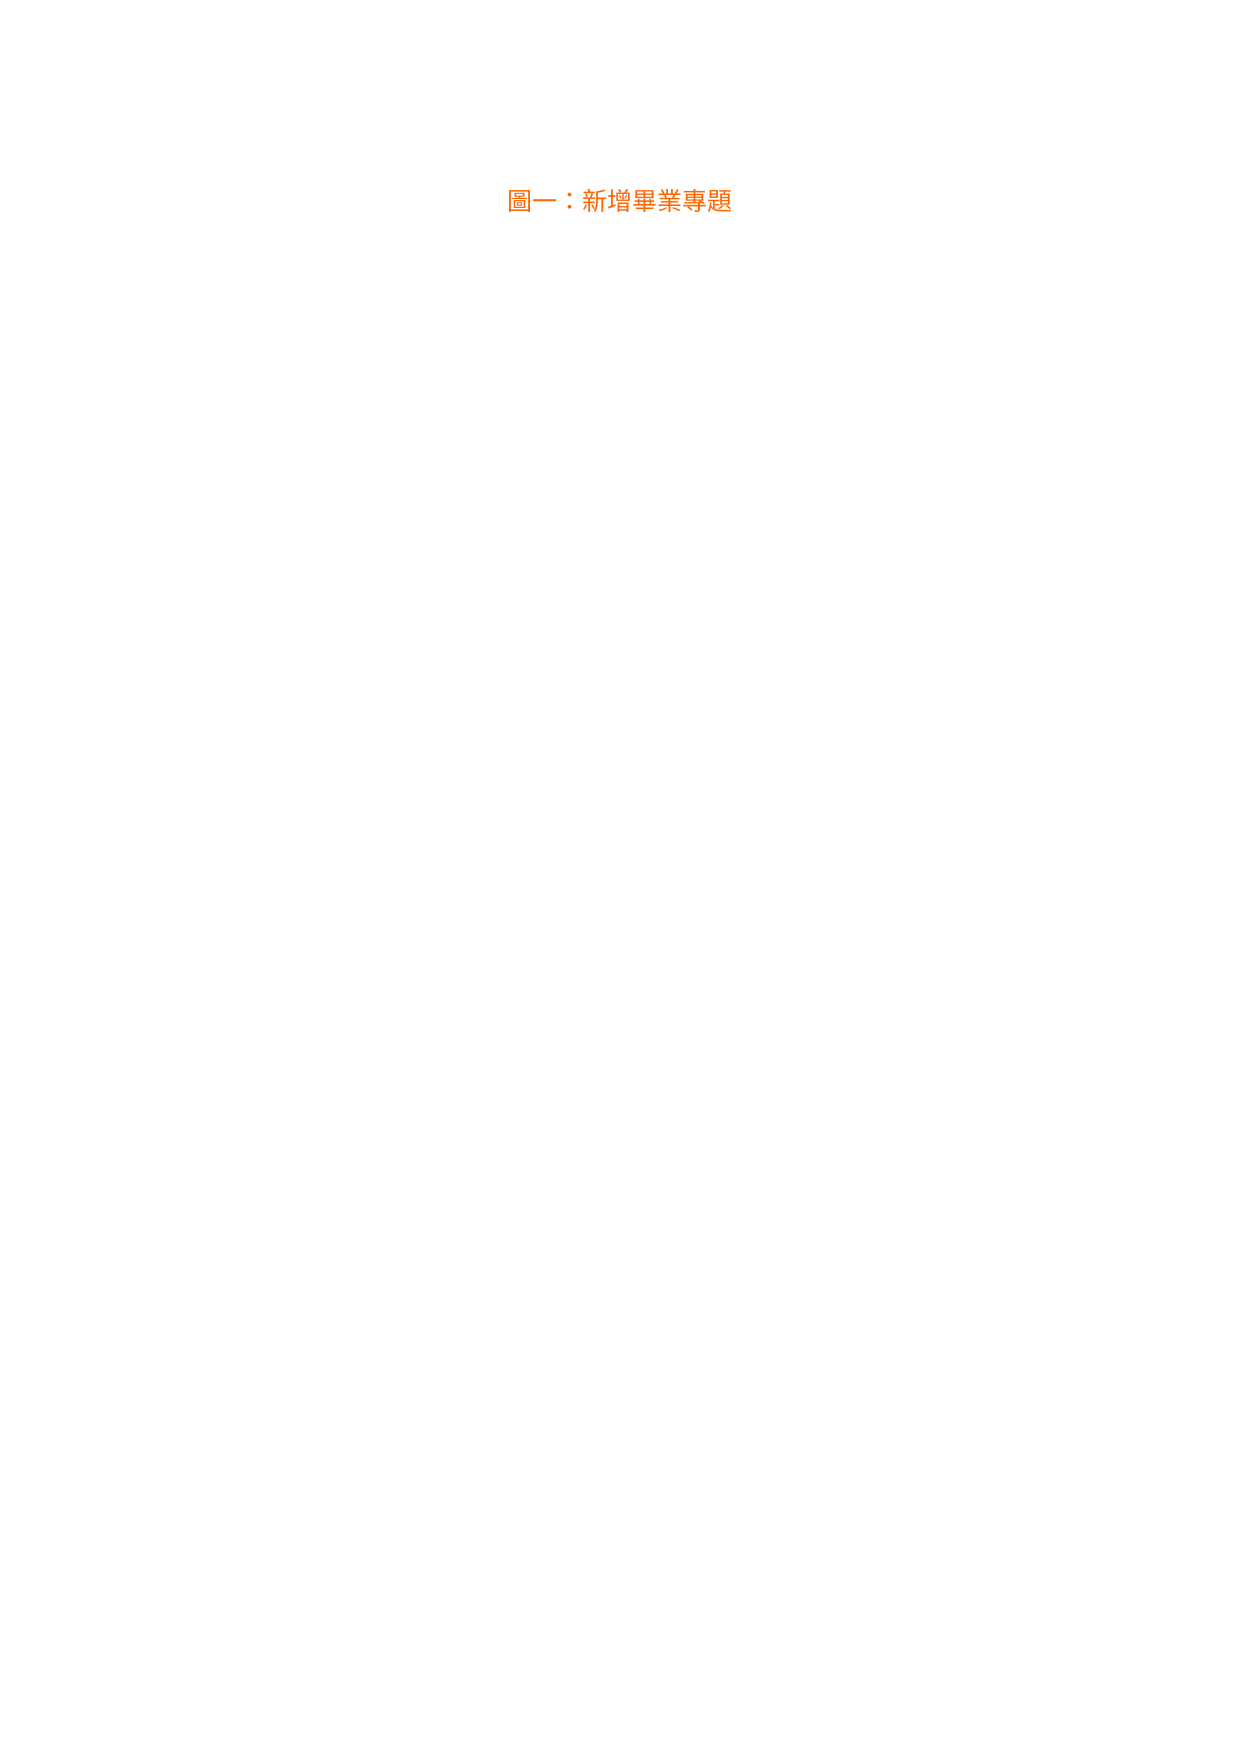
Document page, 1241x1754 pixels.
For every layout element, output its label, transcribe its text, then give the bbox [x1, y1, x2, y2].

text 圖一：新增畢業專題 [187, 158, 1053, 221]
